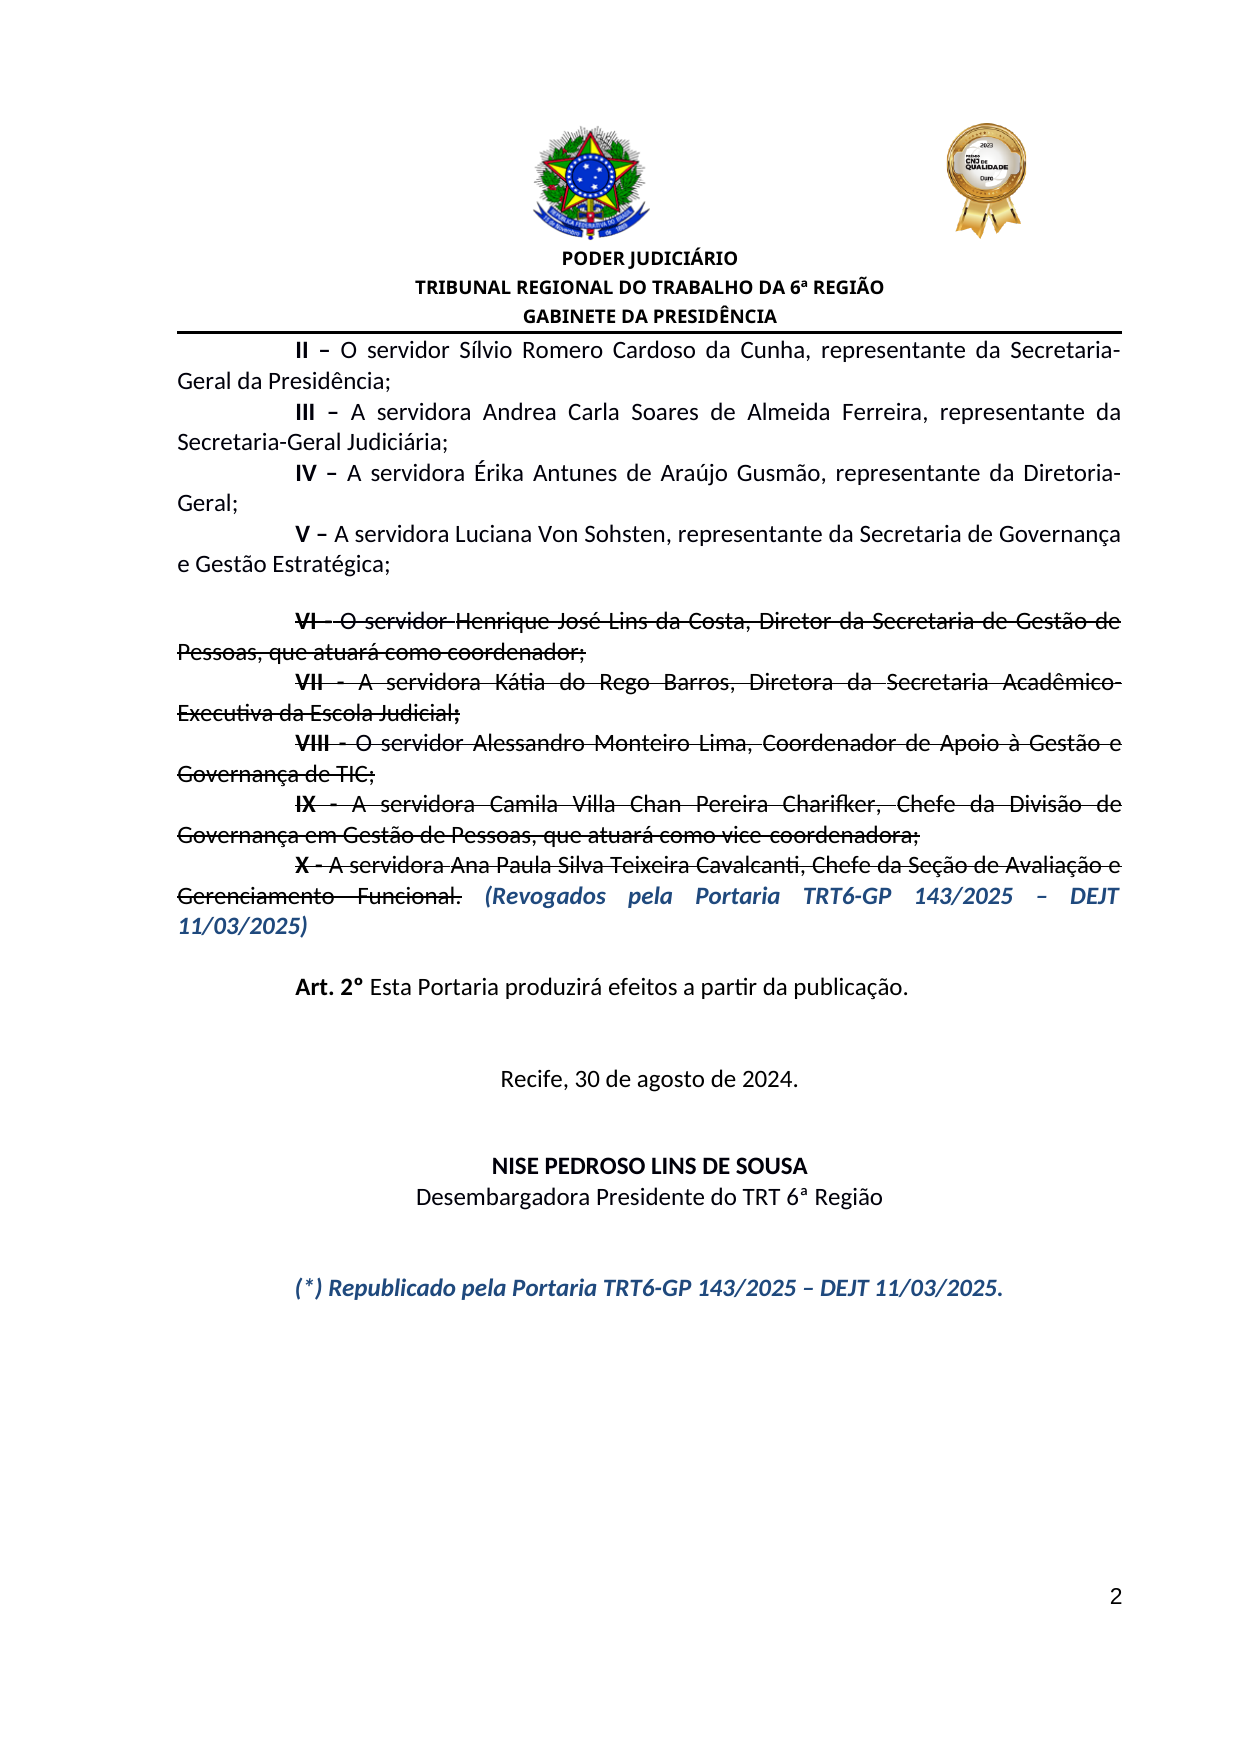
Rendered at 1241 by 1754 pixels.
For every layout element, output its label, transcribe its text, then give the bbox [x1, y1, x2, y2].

text (*) Republicado pela Portaria TRT6-GP 143/2025 – DEJT 11/03/2025. [177, 1272, 1122, 1303]
text IX - A servidora Camila Villa Chan Pereira Charifker, Chefe da Divisão de Governança em Gestão de Pessoas, que atuará como vice-coordenadora; [177, 788, 1122, 849]
text Desembargadora Presidente do TRT 6ª Região [177, 1181, 1122, 1211]
text II – O servidor Sílvio Romero Cardoso da Cunha, representante da Secretaria-Geral da Presidência; [177, 334, 1122, 396]
text NISE PEDROSO LINS DE SOUSA [177, 1150, 1122, 1181]
text VI - O servidor Henrique José Lins da Costa, Diretor da Secretaria de Gestão de Pessoas, que atuará como coordenador; [177, 605, 1122, 666]
text Recife, 30 de agosto de 2024. [177, 1063, 1122, 1093]
text V – A servidora Luciana Von Sohsten, representante da Secretaria de Governança e Gestão Estratégica; [177, 518, 1122, 579]
text X - A servidora Ana Paula Silva Teixeira Cavalcanti, Chefe da Seção de Avaliação e Gerenciamento Funcional. (Revogados pela Portaria TRT6-GP 143/2025 – DEJT 11/03/2025) [177, 849, 1122, 941]
text III – A servidora Andrea Carla Soares de Almeida Ferreira, representante da Secretaria-Geral Judiciária; [177, 396, 1122, 457]
text VII - A servidora Kátia do Rego Barros, Diretora da Secretaria Acadêmico-Executiva da Escola Judicial; [177, 666, 1122, 727]
text Art. 2º Esta Portaria produzirá efeitos a partir da publicação. [177, 971, 1122, 1002]
text VIII - O servidor Alessandro Monteiro Lima, Coordenador de Apoio à Gestão e Governança de TIC; [177, 727, 1122, 788]
text IV – A servidora Érika Antunes de Araújo Gusmão, representante da Diretoria-Geral; [177, 457, 1122, 518]
